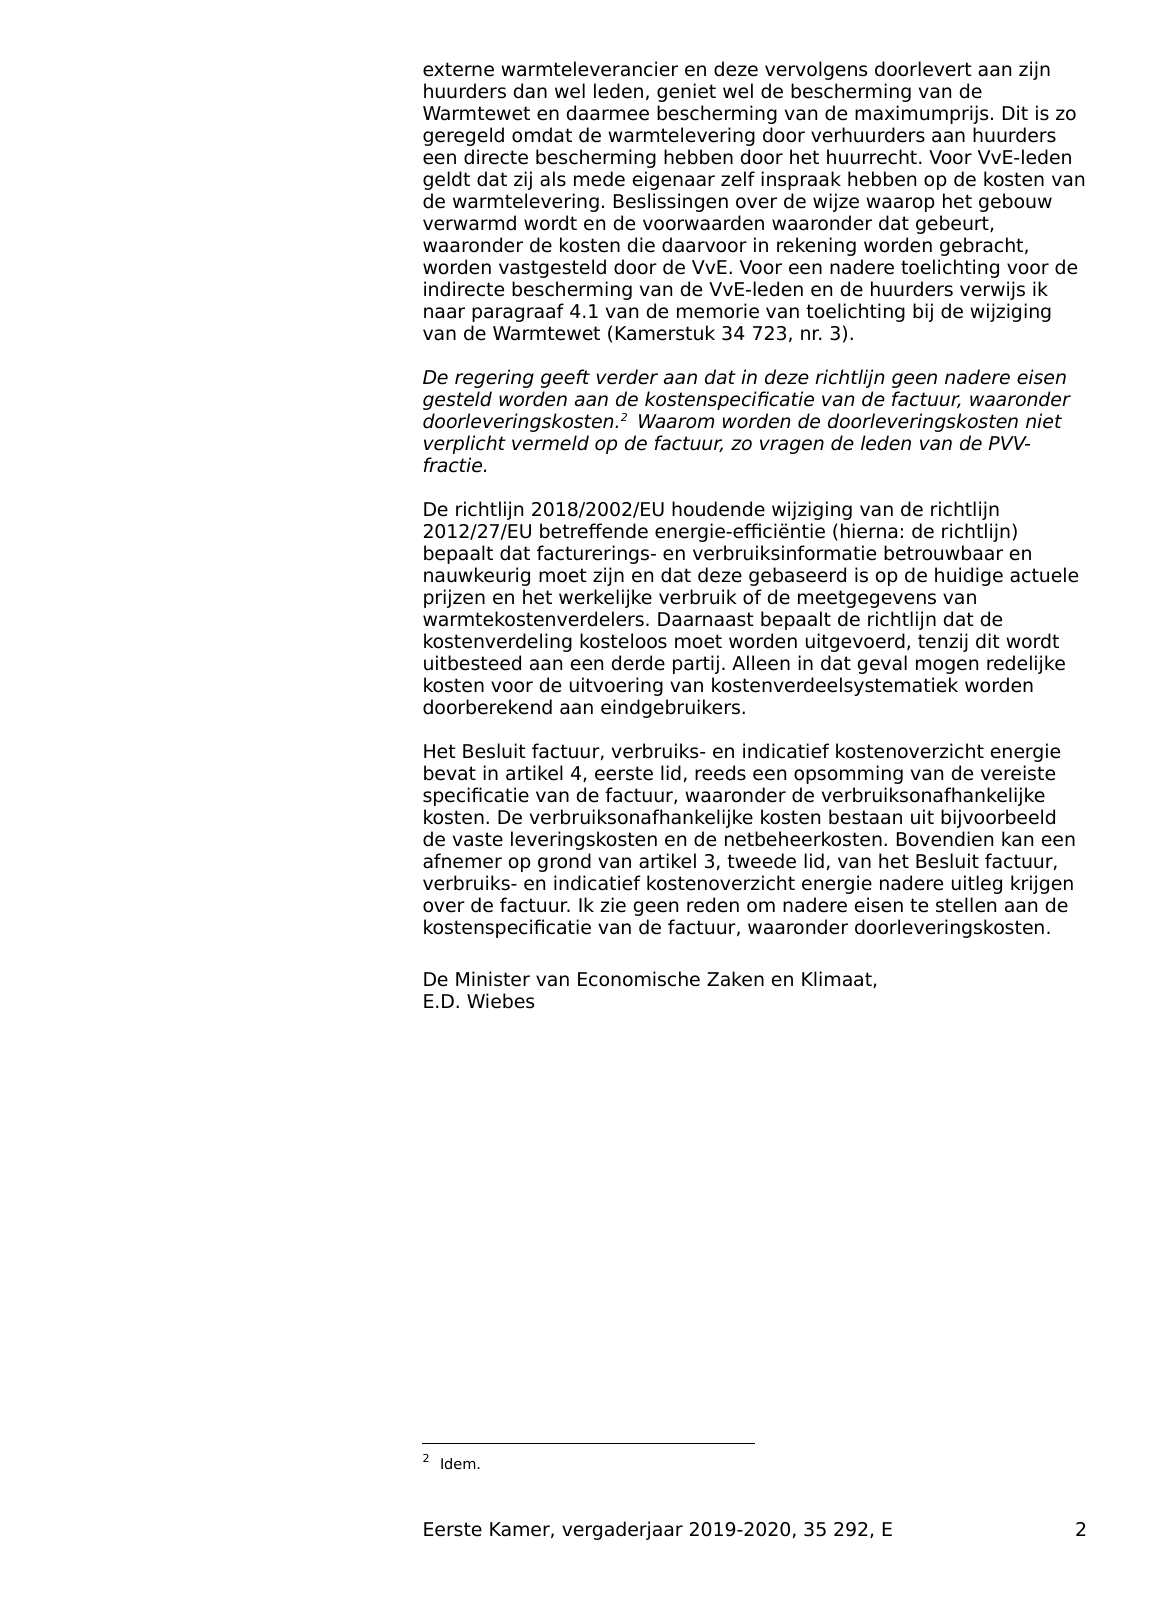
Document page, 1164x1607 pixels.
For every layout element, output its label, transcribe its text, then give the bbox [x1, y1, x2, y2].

text De Minister van Economische Zaken en Klimaat, E.D. Wiebes [422, 969, 1087, 1013]
text Idem. [422, 1452, 1087, 1474]
text externe warmteleverancier en deze vervolgens doorlevert aan zijn huurders dan wel leden, geniet wel de bescherming van de Warmtewet en daarmee bescherming van de maximumprijs. Dit is zo geregeld omdat de warmtelevering door verhuurders aan huurders een directe bescherming hebben door het huurrecht. Voor VvE-leden geldt dat zij als mede eigenaar zelf inspraak hebben op de kosten van de warmtelevering. Beslissingen over de wijze waarop het gebouw verwarmd wordt en de voorwaarden waaronder dat gebeurt, waaronder de kosten die daarvoor in rekening worden gebracht, worden vastgesteld door de VvE. Voor een nadere toelichting voor de indirecte bescherming van de VvE-leden en de huurders verwijs ik naar paragraaf 4.1 van de memorie van toelichting bij de wijziging van de Warmtewet (Kamerstuk 34 723, nr. 3). [422, 59, 1087, 345]
text De regering geeft verder aan dat in deze richtlijn geen nadere eisen gesteld worden aan de kostenspecificatie van de factuur, waaronder doorleveringskosten. Waarom worden de doorleveringskosten niet verplicht vermeld op de factuur, zo vragen de leden van de PVV-fractie. [422, 367, 1087, 477]
text De richtlijn 2018/2002/EU houdende wijziging van de richtlijn 2012/27/EU betreffende energie-efficiëntie (hierna: de richtlijn) bepaalt dat facturerings- en verbruiksinformatie betrouwbaar en nauwkeurig moet zijn en dat deze gebaseerd is op de huidige actuele prijzen en het werkelijke verbruik of de meetgegevens van warmtekostenverdelers. Daarnaast bepaalt de richtlijn dat de kostenverdeling kosteloos moet worden uitgevoerd, tenzij dit wordt uitbesteed aan een derde partij. Alleen in dat geval mogen redelijke kosten voor de uitvoering van kostenverdeelsystematiek worden doorberekend aan eindgebruikers. [422, 499, 1087, 719]
text Het Besluit factuur, verbruiks- en indicatief kostenoverzicht energie bevat in artikel 4, eerste lid, reeds een opsomming van de vereiste specificatie van de factuur, waaronder de verbruiksonafhankelijke kosten. De verbruiksonafhankelijke kosten bestaan uit bijvoorbeeld de vaste leveringskosten en de netbeheerkosten. Bovendien kan een afnemer op grond van artikel 3, tweede lid, van het Besluit factuur, verbruiks- en indicatief kostenoverzicht energie nadere uitleg krijgen over de factuur. Ik zie geen reden om nadere eisen te stellen aan de kostenspecificatie van de factuur, waaronder doorleveringskosten. [422, 741, 1087, 939]
